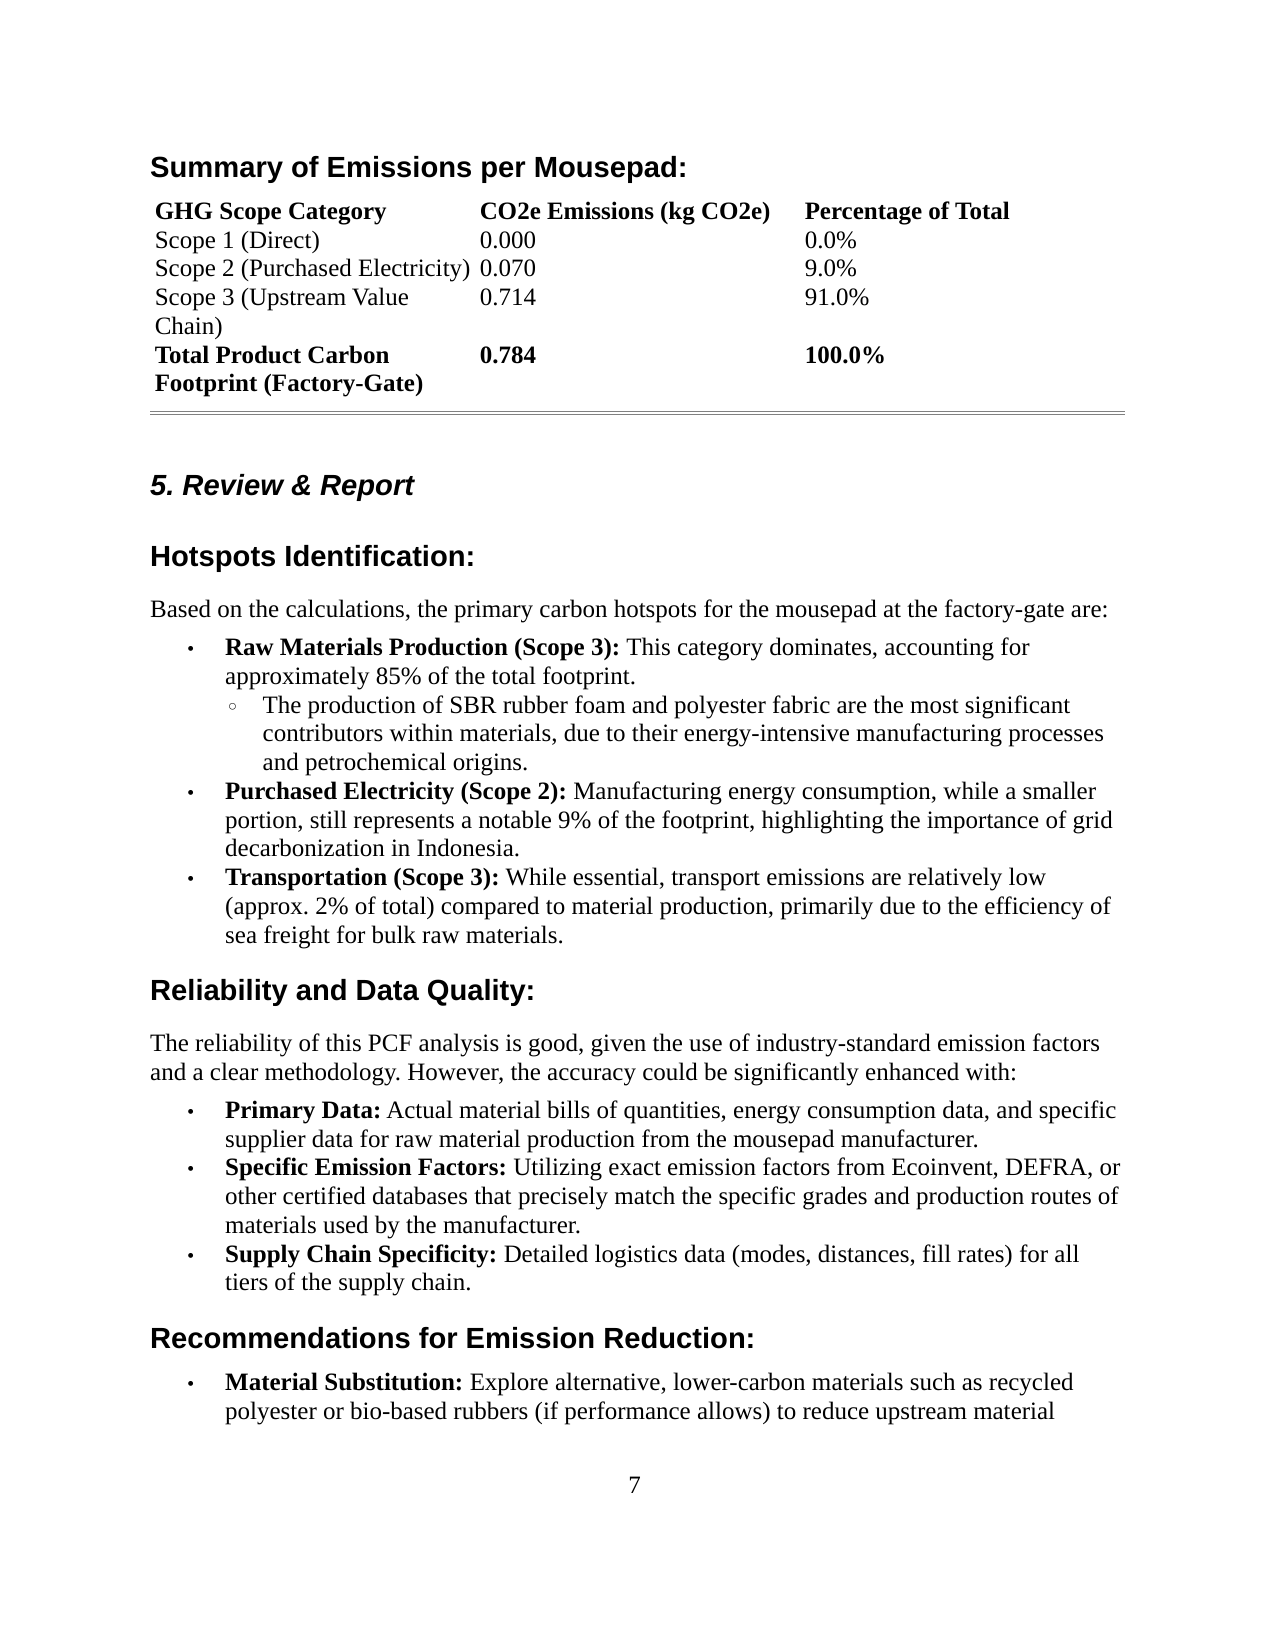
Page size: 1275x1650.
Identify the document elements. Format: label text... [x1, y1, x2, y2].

table_header Percentage of Total [800, 196, 1125, 225]
table_cell Scope 2 (Purchased Electricity) [150, 254, 475, 282]
table_header CO2e Emissions (kg CO2e) [475, 196, 800, 225]
table_cell 9.0% [800, 254, 1125, 282]
table_cell Total Product Carbon Footprint (Factory-Gate) [150, 340, 475, 397]
table_cell 0.784 [475, 340, 800, 397]
text Based on the calculations, the primary carbon hotspots for the mousepad at the factory-gate are: [150, 594, 1125, 623]
table_cell 0.000 [475, 225, 800, 253]
table_cell 100.0% [800, 340, 1125, 397]
table_cell 0.714 [475, 282, 800, 340]
list Primary Data: Actual material bills of quantities, energy consumption data, and specific supplier data for raw material production from the mousepad manufacturer. [187, 1095, 1125, 1152]
list Raw Materials Production (Scope 3): This category dominates, accounting for approximately 85% of the total footprint. [187, 632, 1125, 690]
list The production of SBR rubber foam and polyester fabric are the most significant contributors within materials, due to their energy-intensive manufacturing processes and petrochemical origins. [225, 690, 1125, 776]
subtitle Recommendations for Emission Reduction: [150, 1321, 1125, 1355]
table_cell Scope 3 (Upstream Value Chain) [150, 282, 475, 340]
list Supply Chain Specificity: Detailed logistics data (modes, distances, fill rates) for all tiers of the supply chain. [187, 1239, 1125, 1296]
list Specific Emission Factors: Utilizing exact emission factors from Ecoinvent, DEFRA, or other certified databases that precisely match the specific grades and production routes of materials used by the manufacturer. [187, 1152, 1125, 1239]
table_cell 0.070 [475, 254, 800, 282]
list Purchased Electricity (Scope 2): Manufacturing energy consumption, while a smaller portion, still represents a notable 9% of the footprint, highlighting the importance of grid decarbonization in Indonesia. [187, 776, 1125, 862]
table_cell 0.0% [800, 225, 1125, 253]
subtitle 5. Review & Report [150, 468, 1125, 502]
subtitle Hotspots Identification: [150, 539, 1125, 573]
text The reliability of this PCF analysis is good, given the use of industry-standard emission factors and a clear methodology. However, the accuracy could be significantly enhanced with: [150, 1028, 1125, 1086]
subtitle Summary of Emissions per Mousepad: [150, 150, 1125, 183]
table_cell 91.0% [800, 282, 1125, 340]
table_cell Scope 1 (Direct) [150, 225, 475, 253]
list Material Substitution: Explore alternative, lower-carbon materials such as recycled polyester or bio-based rubbers (if performance allows) to reduce upstream material [187, 1367, 1125, 1425]
table_header GHG Scope Category [150, 196, 475, 225]
subtitle Reliability and Data Quality: [150, 973, 1125, 1007]
list Transportation (Scope 3): While essential, transport emissions are relatively low (approx. 2% of total) compared to material production, primarily due to the efficiency of sea freight for bulk raw materials. [187, 862, 1125, 948]
